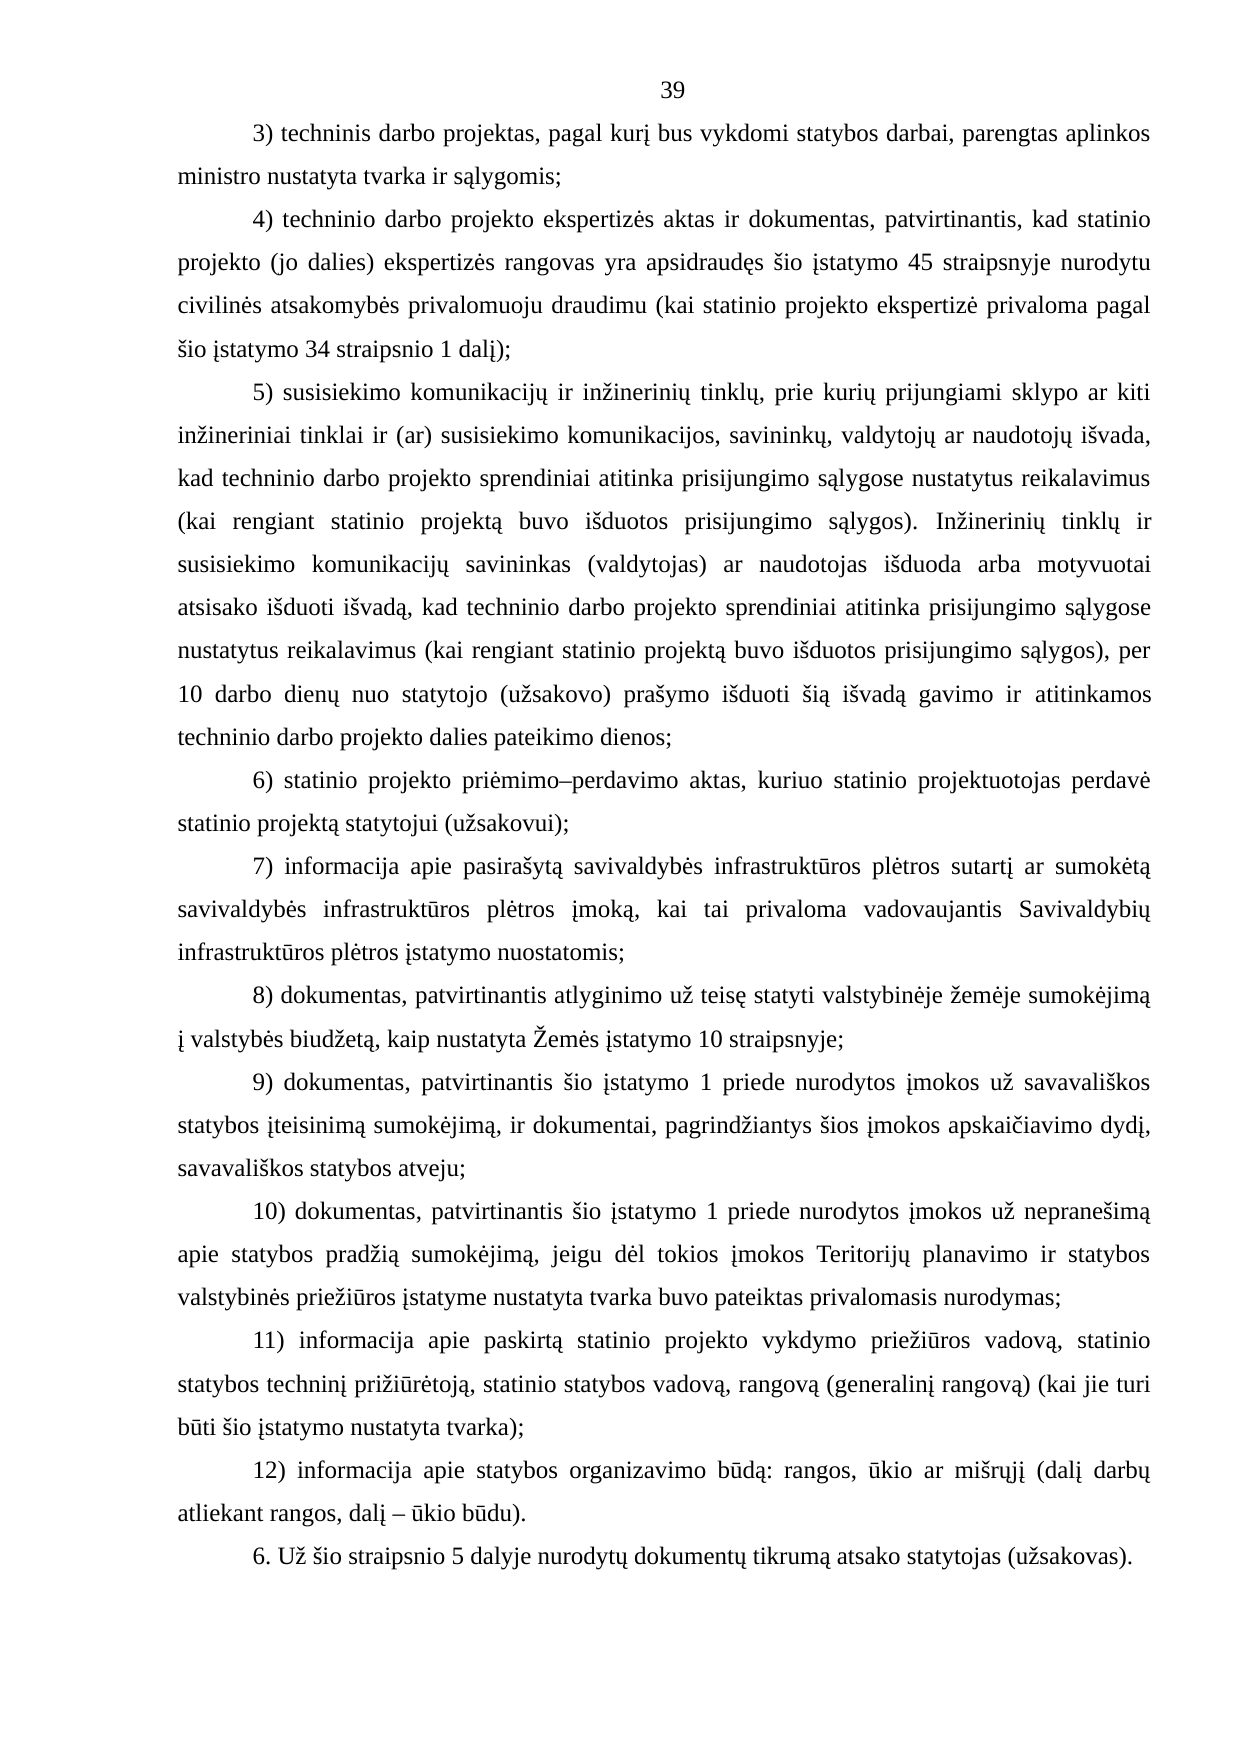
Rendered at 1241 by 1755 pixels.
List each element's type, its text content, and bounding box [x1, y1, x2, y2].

text 12) informacija apie statybos organizavimo būdą: rangos, ūkio ar mišrųjį (dalį darbų atliekant rangos, dalį – ūkio būdu). [177, 1455, 1152, 1527]
text 9) dokumentas, patvirtinantis šio įstatymo 1 priede nurodytos įmokos už savavališkos statybos įteisinimą sumokėjimą, ir dokumentai, pagrindžiantys šios įmokos apskaičiavimo dydį, savavališkos statybos atveju; [177, 1067, 1152, 1182]
text 8) dokumentas, patvirtinantis atlyginimo už teisę statyti valstybinėje žemėje sumokėjimą į valstybės biudžetą, kaip nustatyta Žemės įstatymo 10 straipsnyje; [177, 981, 1152, 1052]
text 11) informacija apie paskirtą statinio projekto vykdymo priežiūros vadovą, statinio statybos techninį prižiūrėtoją, statinio statybos vadovą, rangovą (generalinį rangovą) (kai jie turi būti šio įstatymo nustatyta tvarka); [177, 1326, 1152, 1441]
text 4) techninio darbo projekto ekspertizės aktas ir dokumentas, patvirtinantis, kad statinio projekto (jo dalies) ekspertizės rangovas yra apsidraudęs šio įstatymo 45 straipsnyje nurodytu civilinės atsakomybės privalomuoju draudimu (kai statinio projekto ekspertizė privaloma pagal šio įstatymo 34 straipsnio 1 dalį); [177, 204, 1152, 362]
text 6. Už šio straipsnio 5 dalyje nurodytų dokumentų tikrumą atsako statytojas (užsakovas). [177, 1541, 1152, 1570]
text 6) statinio projekto priėmimo–perdavimo aktas, kuriuo statinio projektuotojas perdavė statinio projektą statytojui (užsakovui); [177, 765, 1152, 837]
text 7) informacija apie pasirašytą savivaldybės infrastruktūros plėtros sutartį ar sumokėtą savivaldybės infrastruktūros plėtros įmoką, kai tai privaloma vadovaujantis Savivaldybių infrastruktūros plėtros įstatymo nuostatomis; [177, 851, 1152, 966]
text 3) techninis darbo projektas, pagal kurį bus vykdomi statybos darbai, parengtas aplinkos ministro nustatyta tvarka ir sąlygomis; [177, 118, 1152, 190]
text 5) susisiekimo komunikacijų ir inžinerinių tinklų, prie kurių prijungiami sklypo ar kiti inžineriniai tinklai ir (ar) susisiekimo komunikacijos, savininkų, valdytojų ar naudotojų išvada, kad techninio darbo projekto sprendiniai atitinka prisijungimo sąlygose nustatytus reikalavimus (kai rengiant statinio projektą buvo išduotos prisijungimo sąlygos). Inžinerinių tinklų ir susisiekimo komunikacijų savininkas (valdytojas) ar naudotojas išduoda arba motyvuotai atsisako išduoti išvadą, kad techninio darbo projekto sprendiniai atitinka prisijungimo sąlygose nustatytus reikalavimus (kai rengiant statinio projektą buvo išduotos prisijungimo sąlygos), per 10 darbo dienų nuo statytojo (užsakovo) prašymo išduoti šią išvadą gavimo ir atitinkamos techninio darbo projekto dalies pateikimo dienos; [177, 377, 1152, 751]
text 10) dokumentas, patvirtinantis šio įstatymo 1 priede nurodytos įmokos už nepranešimą apie statybos pradžią sumokėjimą, jeigu dėl tokios įmokos Teritorijų planavimo ir statybos valstybinės priežiūros įstatyme nustatyta tvarka buvo pateiktas privalomasis nurodymas; [177, 1196, 1152, 1311]
